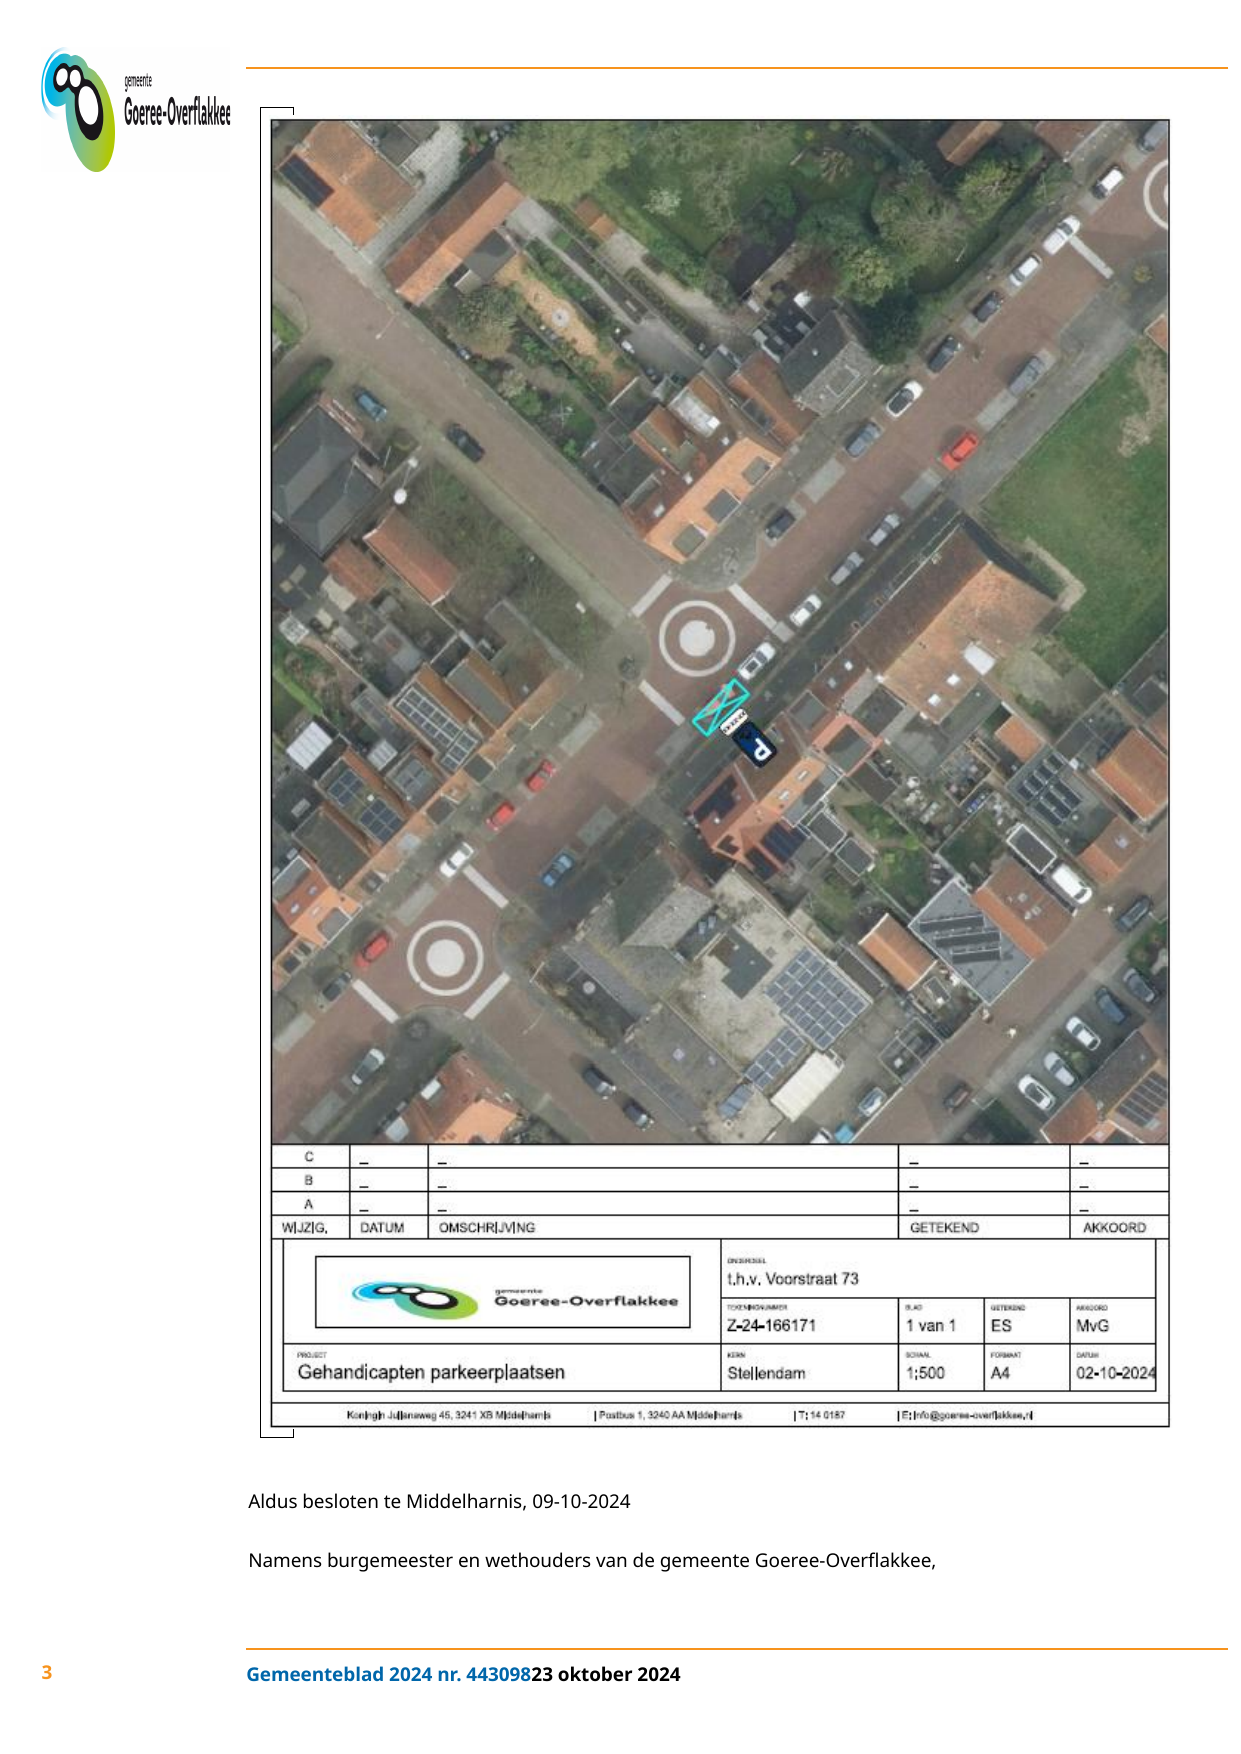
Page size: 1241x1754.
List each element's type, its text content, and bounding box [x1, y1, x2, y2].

text Aldus besloten te Middelharnis, 09-10-2024 [248, 1488, 1152, 1514]
picture [268, 115, 1173, 1429]
text Namens burgemeester en wethouders van de gemeente Goeree-Overflakkee, [248, 1547, 1152, 1573]
picture [41, 47, 231, 172]
